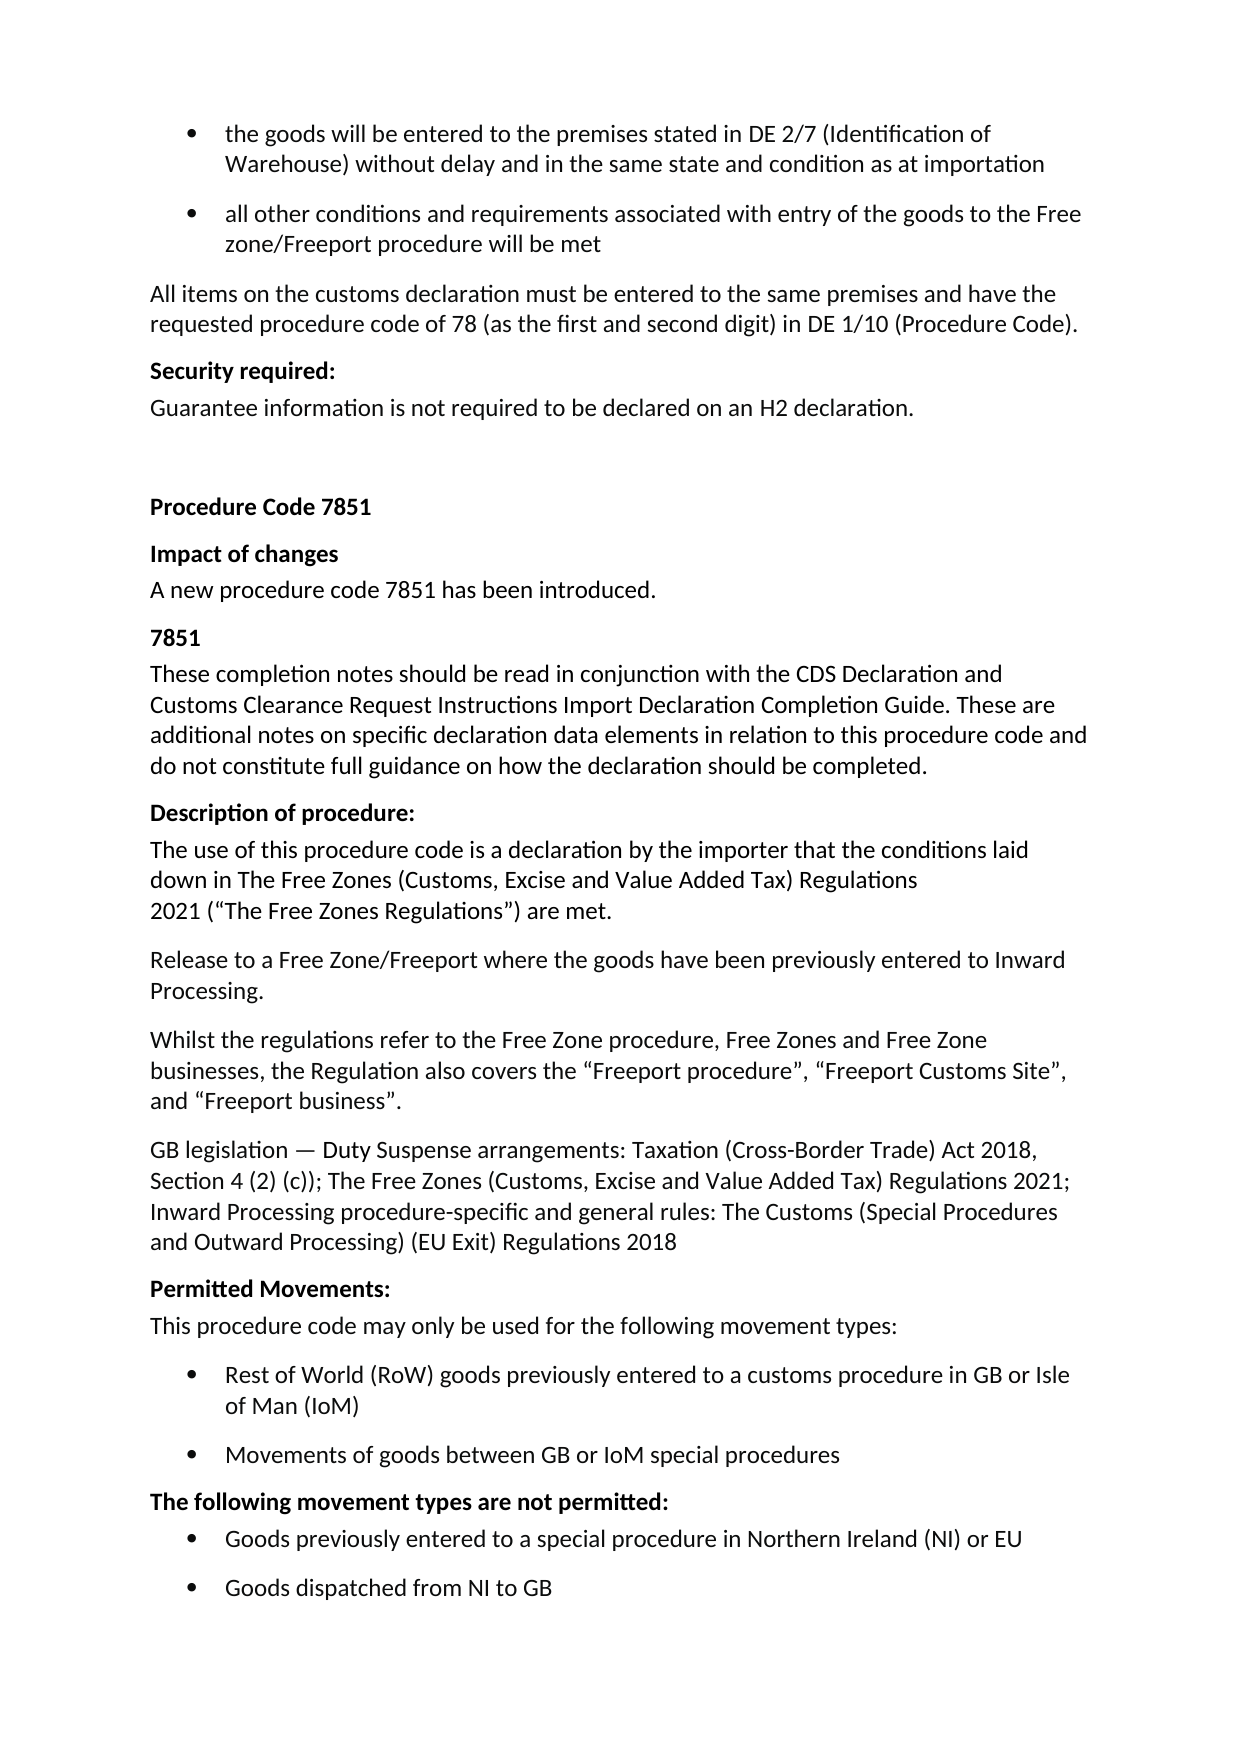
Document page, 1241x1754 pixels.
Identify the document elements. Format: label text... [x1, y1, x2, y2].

text These completion notes should be read in conjunction with the CDS Declaration and Customs Clearance Request Instructions Import Declaration Completion Guide. These are additional notes on specific declaration data elements in relation to this procedure code and do not constitute full guidance on how the declaration should be completed. [150, 659, 1090, 781]
list Rest of World (RoW) goods previously entered to a customs procedure in GB or Isle of Man (IoM) [187, 1359, 1090, 1420]
text Guarantee information is not required to be declared on an H2 declaration. [150, 392, 1090, 423]
subtitle Impact of changes [150, 538, 1090, 568]
list Goods dispatched from NI to GB [187, 1572, 1090, 1603]
text GB legislation — Duty Suspense arrangements: Taxation (Cross-Border Trade) Act 2018, Section 4 (2) (c)); The Free Zones (Customs, Excise and Value Added Tax) Regulations 2021; Inward Processing procedure-specific and general rules: The Customs (Special Procedures and Outward Processing) (EU Exit) Regulations 2018 [150, 1134, 1090, 1257]
text All items on the customs declaration must be entered to the same premises and have the requested procedure code of 78 (as the first and second digit) in DE 1/10 (Procedure Code). [150, 278, 1090, 339]
subtitle The following movement types are not permitted: [150, 1486, 1090, 1517]
text Release to a Free Zone/Freeport where the goods have been previously entered to Inward Processing. [150, 944, 1090, 1006]
text Whilst the regulations refer to the Free Zone procedure, Free Zones and Free Zone businesses, the Regulation also covers the “Freeport procedure”, “Freeport Customs Site”, and “Freeport business”. [150, 1024, 1090, 1116]
list Goods previously entered to a special procedure in Northern Ireland (NI) or EU [187, 1523, 1090, 1554]
text The use of this procedure code is a declaration by the importer that the conditions laid down in The Free Zones (Customs, Excise and Value Added Tax) Regulations 2021 (“The Free Zones Regulations”) are met. [150, 834, 1090, 926]
subtitle Security required: [150, 355, 1090, 386]
subtitle Procedure Code 7851 [150, 491, 1090, 521]
list Movements of goods between GB or IoM special procedures [187, 1439, 1090, 1470]
list the goods will be entered to the premises stated in DE 2/7 (Identification of Warehouse) without delay and in the same state and condition as at importation [187, 118, 1090, 179]
subtitle 7851 [150, 622, 1090, 652]
text This procedure code may only be used for the following movement types: [150, 1310, 1090, 1341]
text A new procedure code 7851 has been introduced. [150, 575, 1090, 605]
subtitle Description of procedure: [150, 797, 1090, 828]
subtitle Permitted Movements: [150, 1273, 1090, 1304]
list all other conditions and requirements associated with entry of the goods to the Free zone/Freeport procedure will be met [187, 198, 1090, 259]
